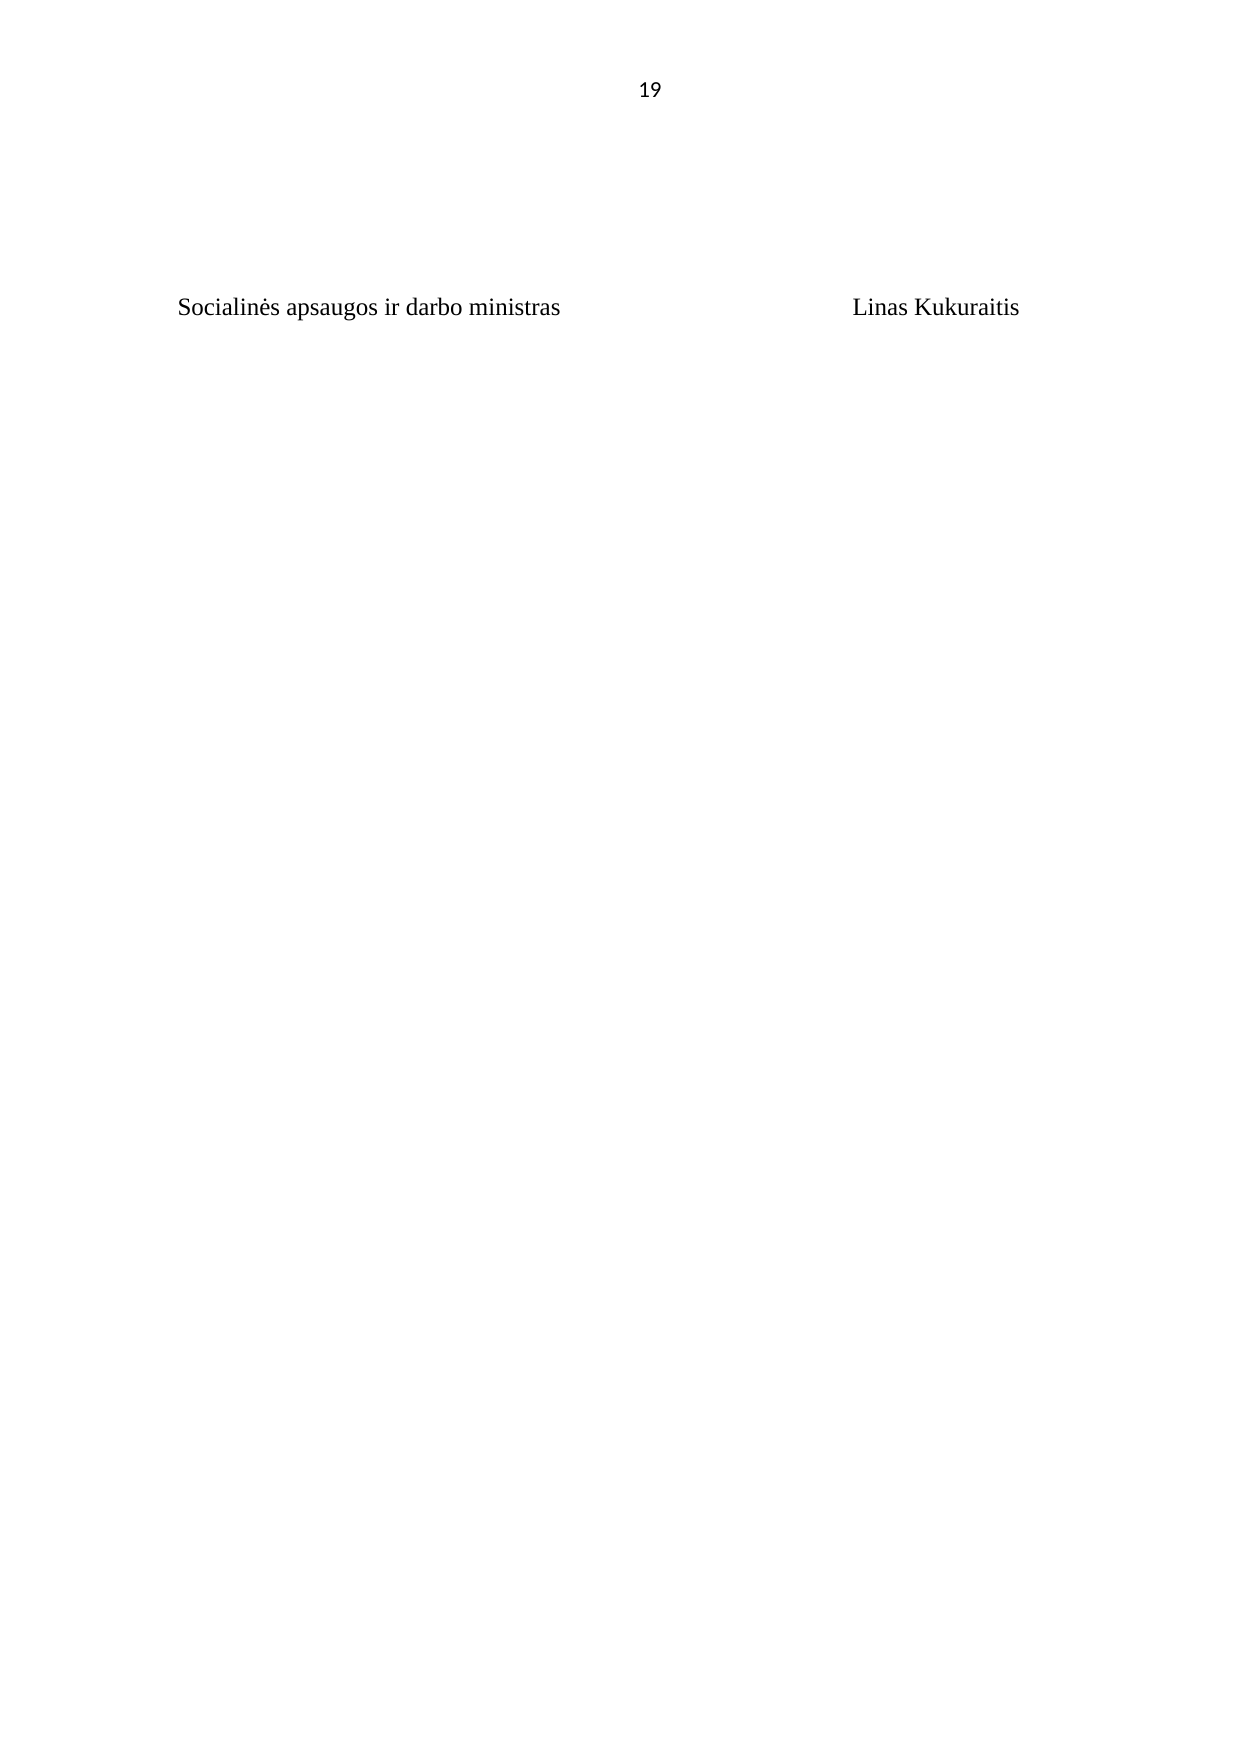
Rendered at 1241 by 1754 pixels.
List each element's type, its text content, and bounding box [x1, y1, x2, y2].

text Socialinės apsaugos ir darbo ministras Linas Kukuraitis [177, 292, 1122, 321]
